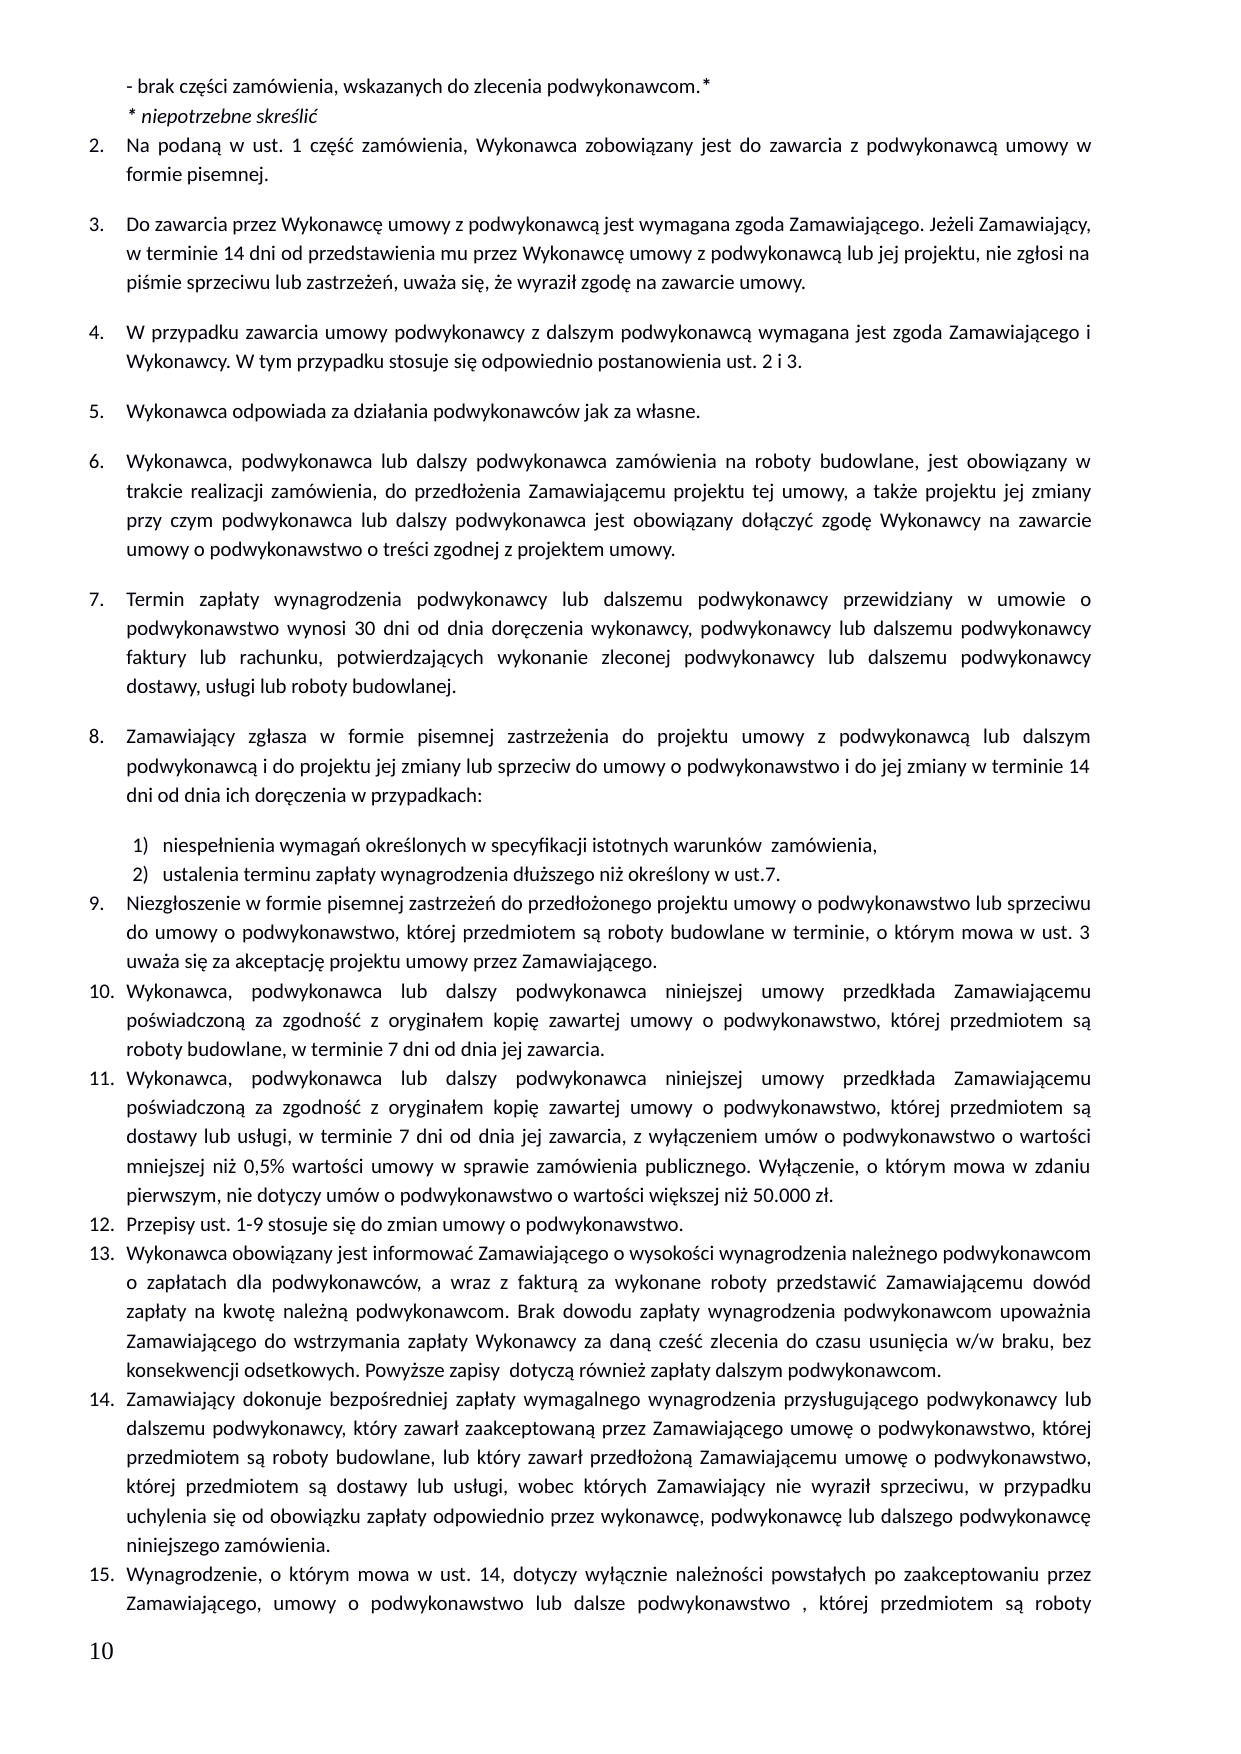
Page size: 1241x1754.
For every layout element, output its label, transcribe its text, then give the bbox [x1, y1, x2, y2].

list Wykonawca, podwykonawca lub dalszy podwykonawca niniejszej umowy przedkłada Zamawiającemu poświadczoną za zgodność z oryginałem kopię zawartej umowy o podwykonawstwo, której przedmiotem są dostawy lub usługi, w terminie 7 dni od dnia jej zawarcia, z wyłączeniem umów o podwykonawstwo o wartości mniejszej niż 0,5% wartości umowy w sprawie zamówienia publicznego. Wyłączenie, o którym mowa w zdaniu pierwszym, nie dotyczy umów o podwykonawstwo o wartości większej niż 50.000 zł. [89, 1065, 1092, 1207]
list Wynagrodzenie, o którym mowa w ust. 14, dotyczy wyłącznie należności powstałych po zaakceptowaniu przez Zamawiającego, umowy o podwykonawstwo lub dalsze podwykonawstwo , której przedmiotem są roboty [89, 1561, 1092, 1616]
list Na podaną w ust. 1 część zamówienia, Wykonawca zobowiązany jest do zawarcia z podwykonawcą umowy w formie pisemnej. [89, 132, 1092, 187]
list niespełnienia wymagań określonych w specyfikacji istotnych warunków zamówienia, [132, 832, 1092, 857]
text - brak części zamówienia, wskazanych do zlecenia podwykonawcom.* [126, 74, 1092, 99]
list Zamawiający dokonuje bezpośredniej zapłaty wymagalnego wynagrodzenia przysługującego podwykonawcy lub dalszemu podwykonawcy, który zawarł zaakceptowaną przez Zamawiającego umowę o podwykonawstwo, której przedmiotem są roboty budowlane, lub który zawarł przedłożoną Zamawiającemu umowę o podwykonawstwo, której przedmiotem są dostawy lub usługi, wobec których Zamawiający nie wyraził sprzeciwu, w przypadku uchylenia się od obowiązku zapłaty odpowiednio przez wykonawcę, podwykonawcę lub dalszego podwykonawcę niniejszego zamówienia. [89, 1386, 1092, 1557]
list Wykonawca, podwykonawca lub dalszy podwykonawca zamówienia na roboty budowlane, jest obowiązany w trakcie realizacji zamówienia, do przedłożenia Zamawiającemu projektu tej umowy, a także projektu jej zmiany przy czym podwykonawca lub dalszy podwykonawca jest obowiązany dołączyć zgodę Wykonawcy na zawarcie umowy o podwykonawstwo o treści zgodnej z projektem umowy. [89, 449, 1092, 562]
list Przepisy ust. 1-9 stosuje się do zmian umowy o podwykonawstwo. [89, 1211, 1092, 1237]
list Wykonawca, podwykonawca lub dalszy podwykonawca niniejszej umowy przedkłada Zamawiającemu poświadczoną za zgodność z oryginałem kopię zawartej umowy o podwykonawstwo, której przedmiotem są roboty budowlane, w terminie 7 dni od dnia jej zawarcia. [89, 978, 1092, 1062]
list Wykonawca odpowiada za działania podwykonawców jak za własne. [89, 399, 1092, 424]
list W przypadku zawarcia umowy podwykonawcy z dalszym podwykonawcą wymagana jest zgoda Zamawiającego i Wykonawcy. W tym przypadku stosuje się odpowiednio postanowienia ust. 2 i 3. [89, 319, 1092, 374]
list Niezgłoszenie w formie pisemnej zastrzeżeń do przedłożonego projektu umowy o podwykonawstwo lub sprzeciwu do umowy o podwykonawstwo, której przedmiotem są roboty budowlane w terminie, o którym mowa w ust. 3 uważa się za akceptację projektu umowy przez Zamawiającego. [89, 890, 1092, 974]
list Wykonawca obowiązany jest informować Zamawiającego o wysokości wynagrodzenia należnego podwykonawcom o zapłatach dla podwykonawców, a wraz z fakturą za wykonane roboty przedstawić Zamawiającemu dowód zapłaty na kwotę należną podwykonawcom. Brak dowodu zapłaty wynagrodzenia podwykonawcom upoważnia Zamawiającego do wstrzymania zapłaty Wykonawcy za daną cześć zlecenia do czasu usunięcia w/w braku, bez konsekwencji odsetkowych. Powyższe zapisy dotyczą również zapłaty dalszym podwykonawcom. [89, 1240, 1092, 1382]
text * niepotrzebne skreślić [126, 103, 1092, 128]
list Termin zapłaty wynagrodzenia podwykonawcy lub dalszemu podwykonawcy przewidziany w umowie o podwykonawstwo wynosi 30 dni od dnia doręczenia wykonawcy, podwykonawcy lub dalszemu podwykonawcy faktury lub rachunku, potwierdzających wykonanie zleconej podwykonawcy lub dalszemu podwykonawcy dostawy, usługi lub roboty budowlanej. [89, 586, 1092, 699]
list ustalenia terminu zapłaty wynagrodzenia dłuższego niż określony w ust.7. [132, 861, 1092, 887]
list Do zawarcia przez Wykonawcę umowy z podwykonawcą jest wymagana zgoda Zamawiającego. Jeżeli Zamawiający, w terminie 14 dni od przedstawienia mu przez Wykonawcę umowy z podwykonawcą lub jej projektu, nie zgłosi na piśmie sprzeciwu lub zastrzeżeń, uważa się, że wyraził zgodę na zawarcie umowy. [89, 211, 1092, 295]
list Zamawiający zgłasza w formie pisemnej zastrzeżenia do projektu umowy z podwykonawcą lub dalszym podwykonawcą i do projektu jej zmiany lub sprzeciw do umowy o podwykonawstwo i do jej zmiany w terminie 14 dni od dnia ich doręczenia w przypadkach: [89, 724, 1092, 807]
